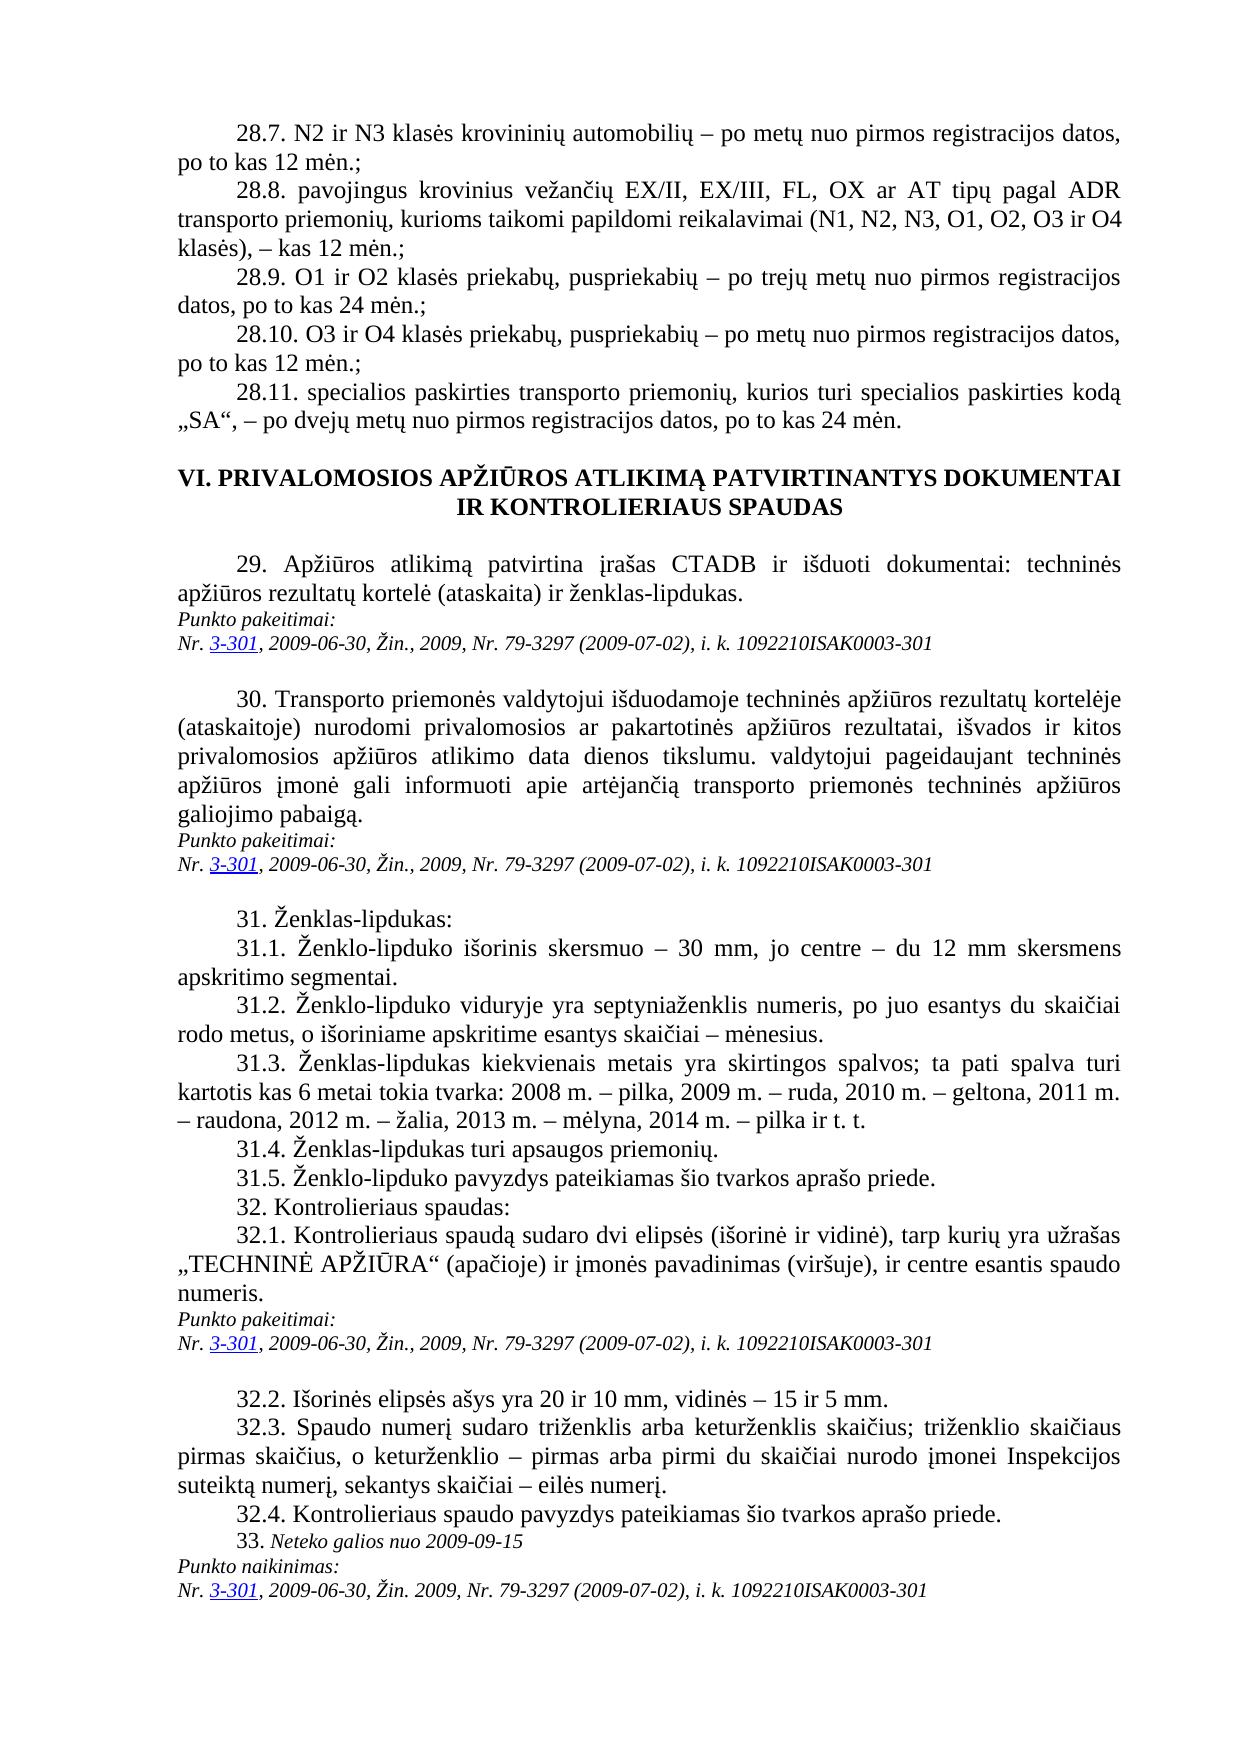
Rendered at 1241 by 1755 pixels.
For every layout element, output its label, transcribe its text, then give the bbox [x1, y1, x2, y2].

text Punkto pakeitimai: [177, 827, 1122, 852]
text 30. Transporto priemonės valdytojui išduodamoje techninės apžiūros rezultatų kortelėje (ataskaitoje) nurodomi privalomosios ar pakartotinės apžiūros rezultatai, išvados ir kitos privalomosios apžiūros atlikimo data dienos tikslumu. valdytojui pageidaujant techninės apžiūros įmonė gali informuoti apie artėjančią transporto priemonės techninės apžiūros galiojimo pabaigą. [177, 684, 1122, 827]
text 32. Kontrolieriaus spaudas: [177, 1192, 1122, 1221]
text 32.2. Išorinės elipsės ašys yra 20 ir 10 mm, vidinės – 15 ir 5 mm. [177, 1384, 1122, 1412]
text 31. Ženklas-lipdukas: [177, 904, 1122, 933]
text Nr. 3-301, 2009-06-30, Žin., 2009, Nr. 79-3297 (2009-07-02), i. k. 1092210ISAK0003-301 [177, 852, 1122, 876]
text 31.3. Ženklas-lipdukas kiekvienais metais yra skirtingos spalvos; ta pati spalva turi kartotis kas 6 metai tokia tvarka: 2008 m. – pilka, 2009 m. – ruda, 2010 m. – geltona, 2011 m. – raudona, 2012 m. – žalia, 2013 m. – mėlyna, 2014 m. – pilka ir t. t. [177, 1048, 1122, 1134]
text Punkto pakeitimai: [177, 1307, 1122, 1331]
text 31.2. Ženklo-lipduko viduryje yra septyniaženklis numeris, po juo esantys du skaičiai rodo metus, o išoriniame apskritime esantys skaičiai – mėnesius. [177, 991, 1122, 1048]
text 28.7. N2 ir N3 klasės krovininių automobilių – po metų nuo pirmos registracijos datos, po to kas 12 mėn.; [177, 118, 1122, 176]
text 31.4. Ženklas-lipdukas turi apsaugos priemonių. [177, 1134, 1122, 1163]
text 32.4. Kontrolieriaus spaudo pavyzdys pateikiamas šio tvarkos aprašo priede. [177, 1499, 1122, 1527]
text 29. Apžiūros atlikimą patvirtina įrašas CTADB ir išduoti dokumentai: techninės apžiūros rezultatų kortelė (ataskaita) ir ženklas-lipdukas. [177, 549, 1122, 607]
text Punkto naikinimas: [177, 1554, 1122, 1578]
text 33. Neteko galios nuo 2009-09-15 [177, 1527, 1122, 1554]
text 28.10. O3 ir O4 klasės priekabų, puspriekabių – po metų nuo pirmos registracijos datos, po to kas 12 mėn.; [177, 319, 1122, 377]
text Punkto pakeitimai: [177, 607, 1122, 631]
text Nr. 3-301, 2009-06-30, Žin., 2009, Nr. 79-3297 (2009-07-02), i. k. 1092210ISAK0003-301 [177, 1331, 1122, 1355]
text 31.1. Ženklo-lipduko išorinis skersmuo – 30 mm, jo centre – du 12 mm skersmens apskritimo segmentai. [177, 933, 1122, 991]
text 32.1. Kontrolieriaus spaudą sudaro dvi elipsės (išorinė ir vidinė), tarp kurių yra užrašas „TECHNINĖ APŽIŪRA“ (apačioje) ir įmonės pavadinimas (viršuje), ir centre esantis spaudo numeris. [177, 1221, 1122, 1307]
text 28.8. pavojingus krovinius vežančių EX/II, EX/III, FL, OX ar AT tipų pagal ADR transporto priemonių, kurioms taikomi papildomi reikalavimai (N1, N2, N3, O1, O2, O3 ir O4 klasės), – kas 12 mėn.; [177, 176, 1122, 262]
text VI. PRIVALOMOSIOS APŽIŪROS ATLIKIMĄ PATVIRTINANTYS DOKUMENTAI IR KONTROLIERIAUS SPAUDAS [177, 463, 1122, 521]
text Nr. 3-301, 2009-06-30, Žin. 2009, Nr. 79-3297 (2009-07-02), i. k. 1092210ISAK0003-301 [177, 1578, 1122, 1602]
text 32.3. Spaudo numerį sudaro triženklis arba keturženklis skaičius; triženklio skaičiaus pirmas skaičius, o keturženklio – pirmas arba pirmi du skaičiai nurodo įmonei Inspekcijos suteiktą numerį, sekantys skaičiai – eilės numerį. [177, 1412, 1122, 1499]
text 28.11. specialios paskirties transporto priemonių, kurios turi specialios paskirties kodą „SA“, – po dvejų metų nuo pirmos registracijos datos, po to kas 24 mėn. [177, 377, 1122, 434]
text 31.5. Ženklo-lipduko pavyzdys pateikiamas šio tvarkos aprašo priede. [177, 1163, 1122, 1192]
text 28.9. O1 ir O2 klasės priekabų, puspriekabių – po trejų metų nuo pirmos registracijos datos, po to kas 24 mėn.; [177, 262, 1122, 319]
text Nr. 3-301, 2009-06-30, Žin., 2009, Nr. 79-3297 (2009-07-02), i. k. 1092210ISAK0003-301 [177, 631, 1122, 655]
